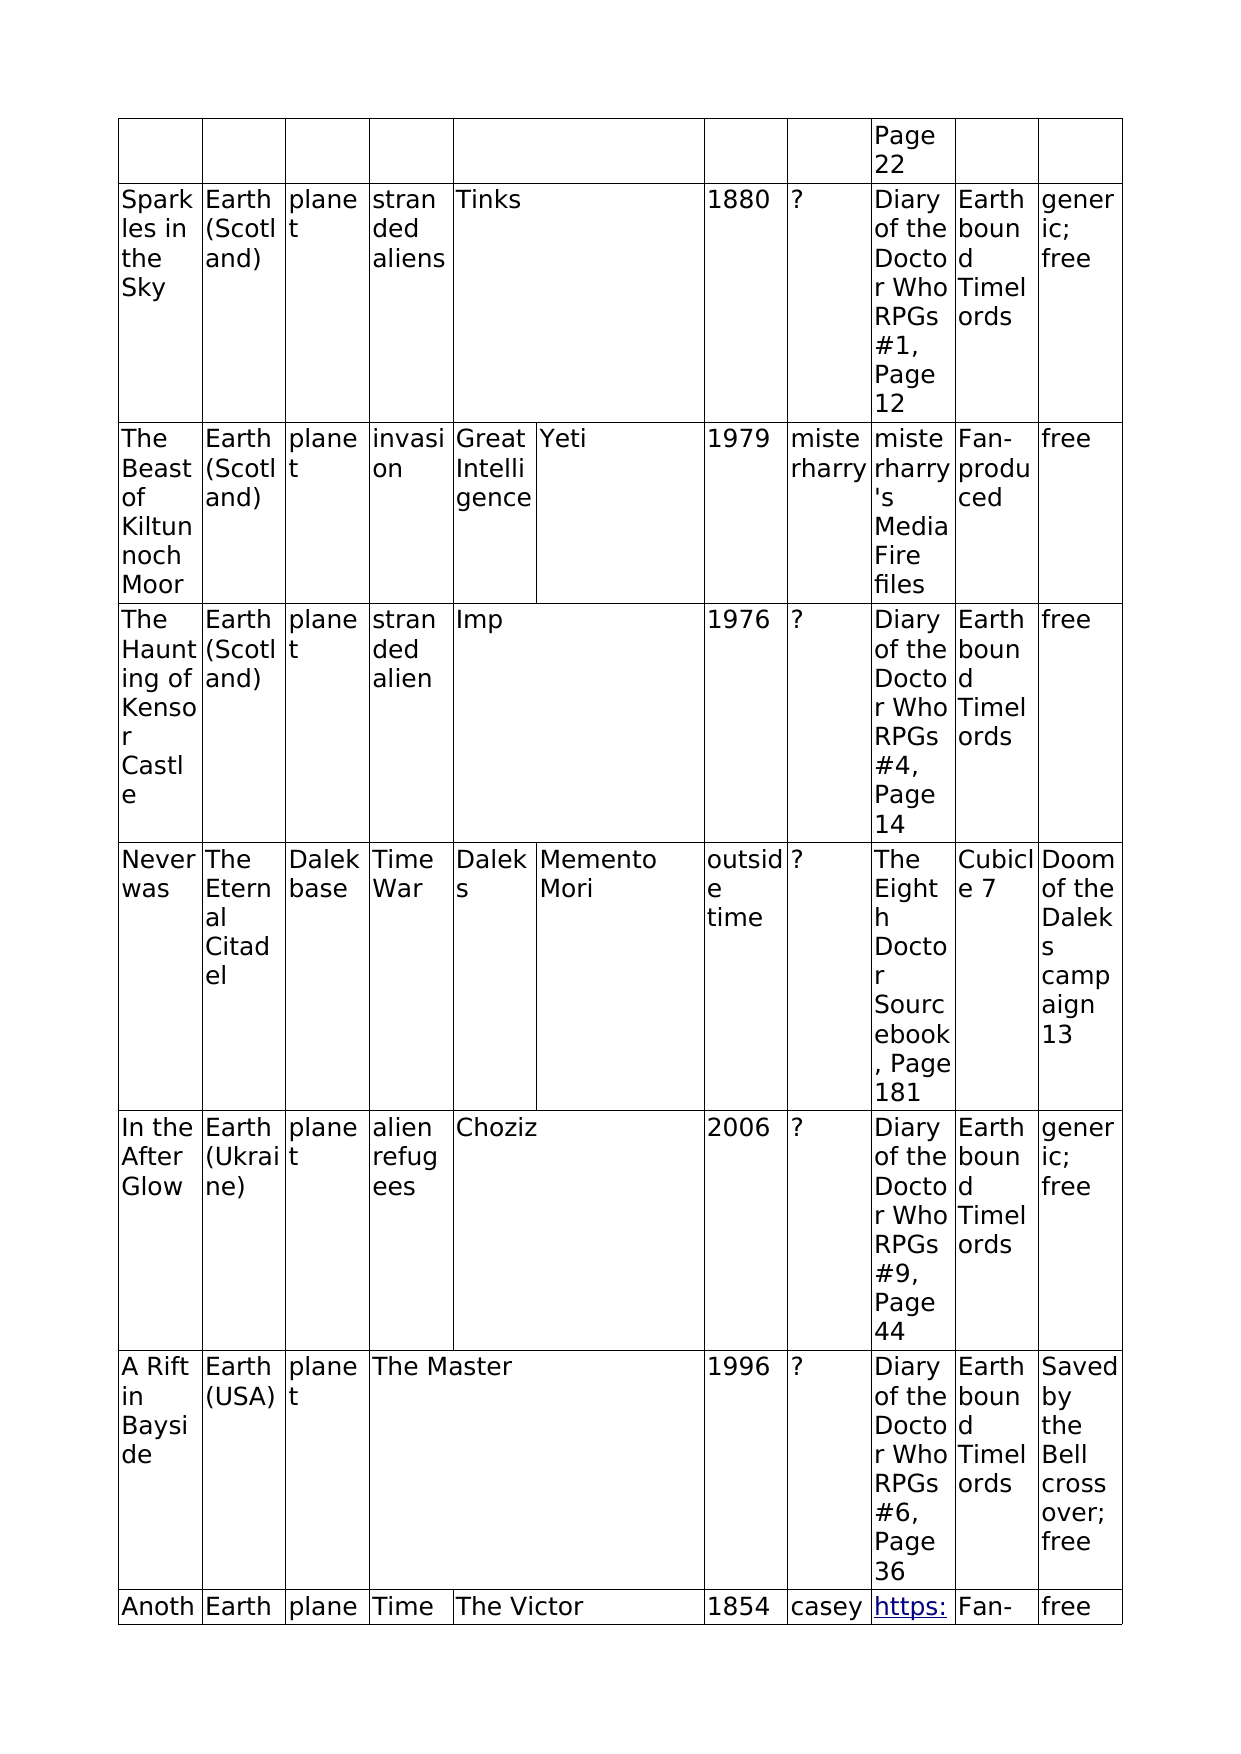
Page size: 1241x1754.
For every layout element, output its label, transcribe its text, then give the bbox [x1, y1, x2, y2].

table_cell Time War [370, 843, 453, 1110]
table_cell [705, 119, 787, 182]
table_cell Dalek base [286, 843, 369, 1110]
table_cell Cubicle 7 [956, 843, 1038, 1110]
table_cell Earth [203, 1590, 285, 1624]
table_cell free [1039, 423, 1122, 603]
table_cell Great Intelligence [454, 423, 536, 603]
table_cell In the After Glow [119, 1111, 202, 1349]
table_cell planet [286, 1351, 369, 1589]
table_cell Yeti [537, 423, 704, 603]
table_cell A Rift in Bayside [119, 1351, 202, 1589]
table_cell Earth (Scotland) [203, 604, 285, 842]
table_cell [788, 119, 871, 182]
table_cell outside time [705, 843, 787, 1110]
table_cell planet [286, 604, 369, 842]
table_cell generic; free [1039, 1111, 1122, 1349]
table_cell generic; free [1039, 184, 1122, 422]
table_cell https: [872, 1590, 955, 1624]
table_cell Doom of the Daleks campaign 13 [1039, 843, 1122, 1110]
table_cell ? [788, 1111, 871, 1349]
table_cell 1854 [705, 1590, 787, 1624]
table_cell [286, 119, 369, 182]
table_cell The Victor [454, 1590, 704, 1624]
table_cell misterharry [788, 423, 871, 603]
table_cell Diary of the Doctor Who RPGs #1, Page 12 [872, 184, 955, 422]
table_cell The Master [370, 1351, 704, 1589]
table_cell Time [370, 1590, 453, 1624]
table_cell 1880 [705, 184, 787, 422]
table_cell ? [788, 843, 871, 1110]
table_cell Earth (Ukraine) [203, 1111, 285, 1349]
table_cell The Haunting of Kensor Castle [119, 604, 202, 842]
table_cell 1979 [705, 423, 787, 603]
table_cell [203, 119, 285, 182]
table_cell plane [286, 1590, 369, 1624]
table_cell Earth (USA) [203, 1351, 285, 1589]
table_cell Tinks [454, 184, 704, 422]
table_cell ? [788, 1351, 871, 1589]
table_cell Sparkles in the Sky [119, 184, 202, 422]
table_cell The Eternal Citadel [203, 843, 285, 1110]
table_cell Saved by the Bell crossover; free [1039, 1351, 1122, 1589]
table_cell stranded aliens [370, 184, 453, 422]
table_cell Daleks [454, 843, 536, 1110]
table_cell Fan- [956, 1590, 1038, 1624]
table_cell 1976 [705, 604, 787, 842]
table_cell ? [788, 184, 871, 422]
table_cell Earthbound Timelords [956, 604, 1038, 842]
table_cell Neverwas [119, 843, 202, 1110]
table_cell [370, 119, 453, 182]
table_cell Imp [454, 604, 704, 842]
table_cell 1996 [705, 1351, 787, 1589]
table_cell Earth (Scotland) [203, 423, 285, 603]
table_cell misterharry's MediaFire files [872, 423, 955, 603]
table_cell Earthbound Timelords [956, 1111, 1038, 1349]
table_cell alien refugees [370, 1111, 453, 1349]
table_cell Fan-produced [956, 423, 1038, 603]
table_cell [119, 119, 202, 182]
table_cell [454, 119, 704, 182]
table_cell [1039, 119, 1122, 182]
table_cell Memento Mori [537, 843, 704, 1110]
table_cell Diary of the Doctor Who RPGs #4, Page 14 [872, 604, 955, 842]
table_cell planet [286, 423, 369, 603]
table_cell Earthbound Timelords [956, 1351, 1038, 1589]
table_cell Choziz [454, 1111, 704, 1349]
table_cell Earth (Scotland) [203, 184, 285, 422]
table_cell stranded alien [370, 604, 453, 842]
table_cell invasion [370, 423, 453, 603]
table_cell [956, 119, 1038, 182]
table_cell Diary of the Doctor Who RPGs #9, Page 44 [872, 1111, 955, 1349]
table_cell planet [286, 184, 369, 422]
table_cell free [1039, 1590, 1122, 1624]
table_cell Anoth [119, 1590, 202, 1624]
table_cell casey [788, 1590, 871, 1624]
table_cell ? [788, 604, 871, 842]
table_cell Page 22 [872, 119, 955, 182]
table_cell free [1039, 604, 1122, 842]
table_cell Diary of the Doctor Who RPGs #6, Page 36 [872, 1351, 955, 1589]
table_cell planet [286, 1111, 369, 1349]
table_cell The Eighth Doctor Sourcebook, Page 181 [872, 843, 955, 1110]
table_cell 2006 [705, 1111, 787, 1349]
table_cell The Beast of Kiltunnoch Moor [119, 423, 202, 603]
table_cell Earthbound Timelords [956, 184, 1038, 422]
